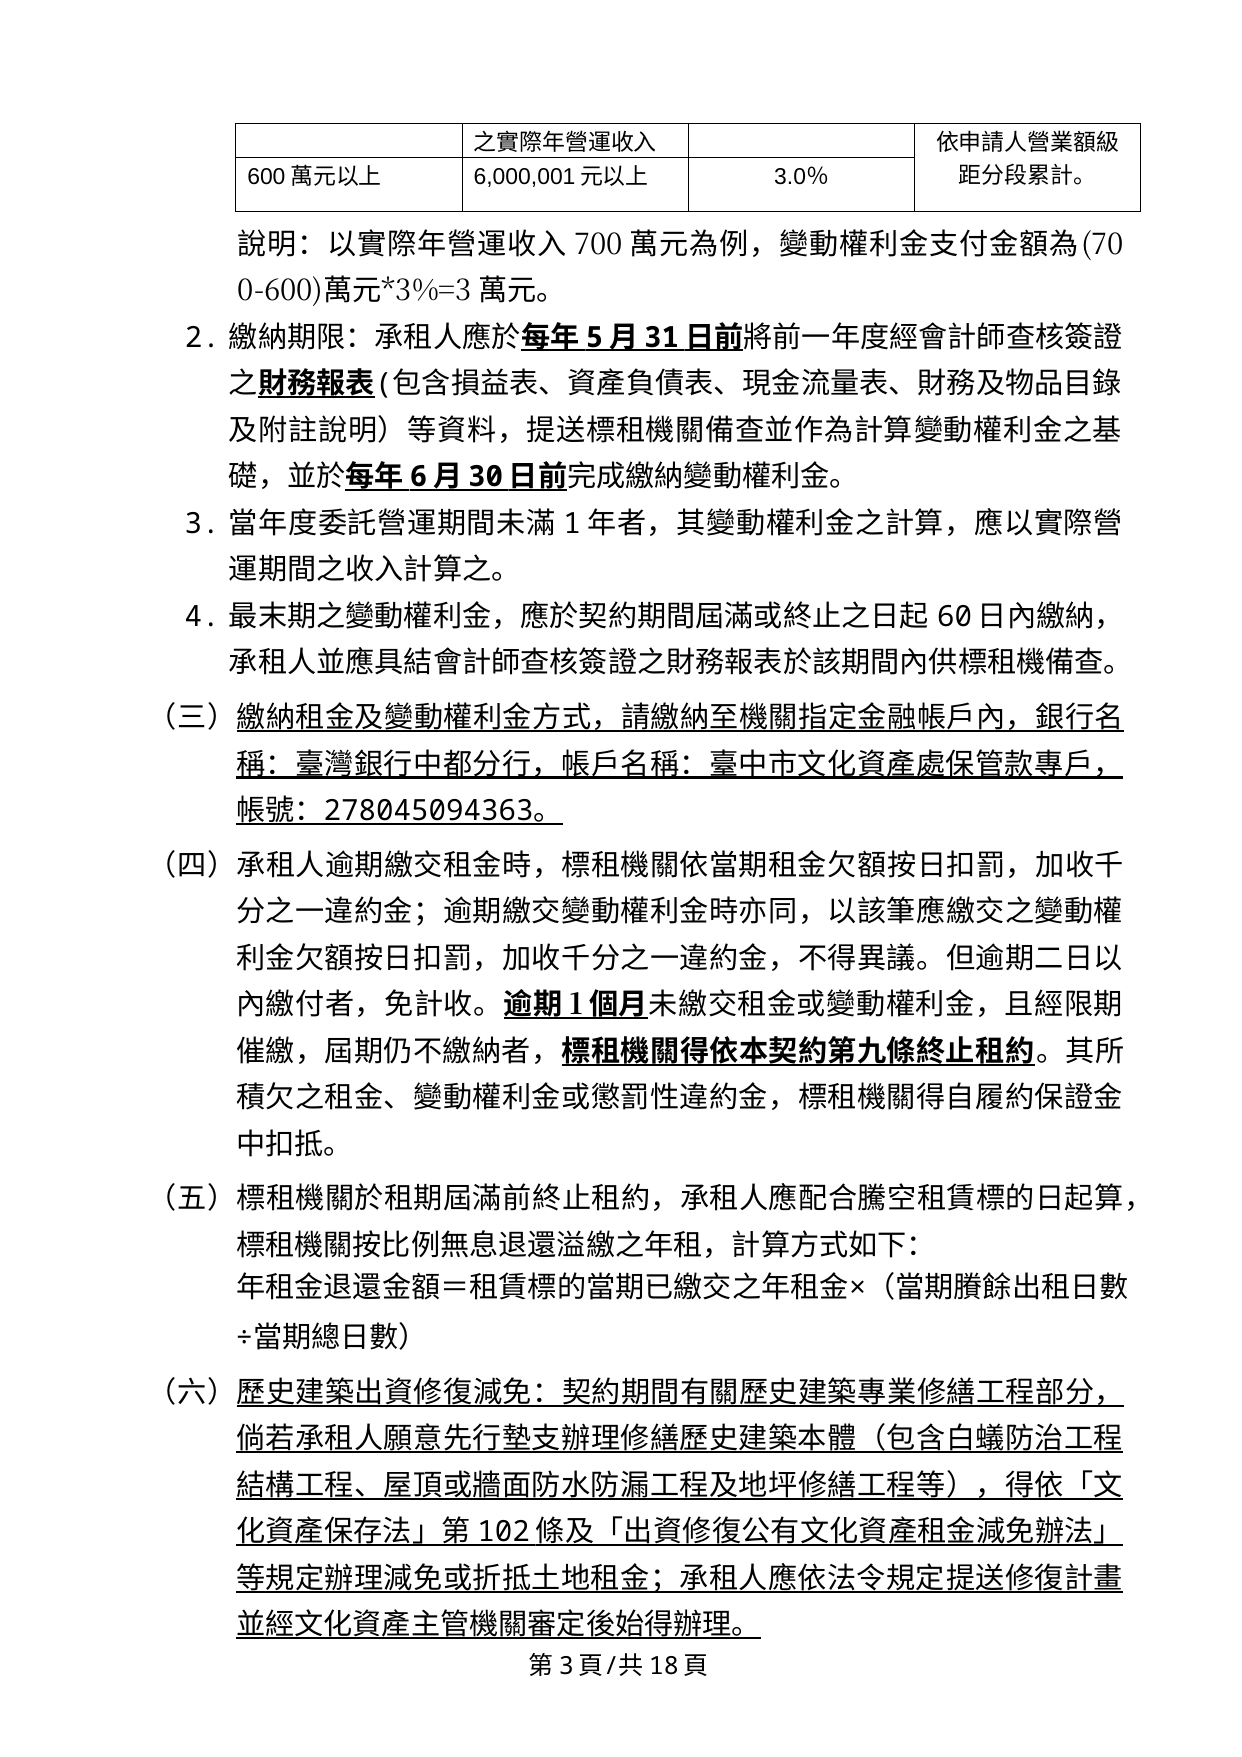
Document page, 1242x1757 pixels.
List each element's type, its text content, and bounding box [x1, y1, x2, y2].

text （五）標租機關於租期屆滿前終止租約，承租人應配合騰空租賃標的日起算，標租機關按比例無息退還溢繳之年租，計算方式如下： [148, 1175, 1124, 1264]
list 當年度委託營運期間未滿1年者，其變動權利金之計算，應以實際營運期間之收入計算之。 [184, 499, 1124, 588]
table_cell 依申請人營業額級距分段累計。 [915, 124, 1140, 211]
table_cell [689, 124, 914, 157]
text 說明：以實際年營運收入700萬元為例，變動權利金支付金額為(700-600)萬元*3%=3萬元。 [238, 220, 1124, 309]
table_cell [236, 124, 462, 157]
text 年租金退還金額＝租賃標的當期已繳交之年租金×（當期賸餘出租日數 [236, 1268, 1142, 1305]
list 繳納期限：承租人應於每年5月31日前將前一年度經會計師查核簽證之財務報表(包含損益表、資產負債表、現金流量表、財務及物品目錄及附註說明）等資料，提送標租機關備查並作為計算變動權利金之基礎，並於每年6月30日前完成繳納變動權利金。 [184, 313, 1124, 495]
list 最末期之變動權利金，應於契約期間屆滿或終止之日起60日內繳納，承租人並應具結會計師查核簽證之財務報表於該期間內供標租機備查。 [184, 592, 1124, 681]
text ÷當期總日數） [119, 1313, 1124, 1356]
table_cell 3.0％ [689, 158, 914, 211]
text （三）繳納租金及變動權利金方式，請繳納至機關指定金融帳戶內，銀行名稱：臺灣銀行中都分行，帳戶名稱：臺中市文化資產處保管款專戶，帳號：278045094363。 [148, 694, 1124, 829]
table_cell 之實際年營運收入 [463, 124, 688, 157]
table_cell 600萬元以上 [236, 158, 462, 211]
table_cell 6,000,001元以上 [463, 158, 688, 211]
text （六）歷史建築出資修復減免：契約期間有關歷史建築專業修繕工程部分，倘若承租人願意先行墊支辦理修繕歷史建築本體（包含白蟻防治工程、結構工程、屋頂或牆面防水防漏工程及地坪修繕工程等），得依「文化資產保存法」第102條及「出資修復公有文化資產租金減免辦法」等規定辦理減免或折抵土地租金；承租人應依法令規定提送修復計畫並經文化資產主管機關審定後始得辦理。 [148, 1368, 1124, 1643]
text （四）承租人逾期繳交租金時，標租機關依當期租金欠額按日扣罰，加收千分之一違約金；逾期繳交變動權利金時亦同，以該筆應繳交之變動權利金欠額按日扣罰，加收千分之一違約金，不得異議。但逾期二日以內繳付者，免計收。逾期1個月未繳交租金或變動權利金，且經限期催繳，屆期仍不繳納者，標租機關得依本契約第九條終止租約。其所積欠之租金、變動權利金或懲罰性違約金，標租機關得自履約保證金中扣抵。 [148, 842, 1124, 1163]
